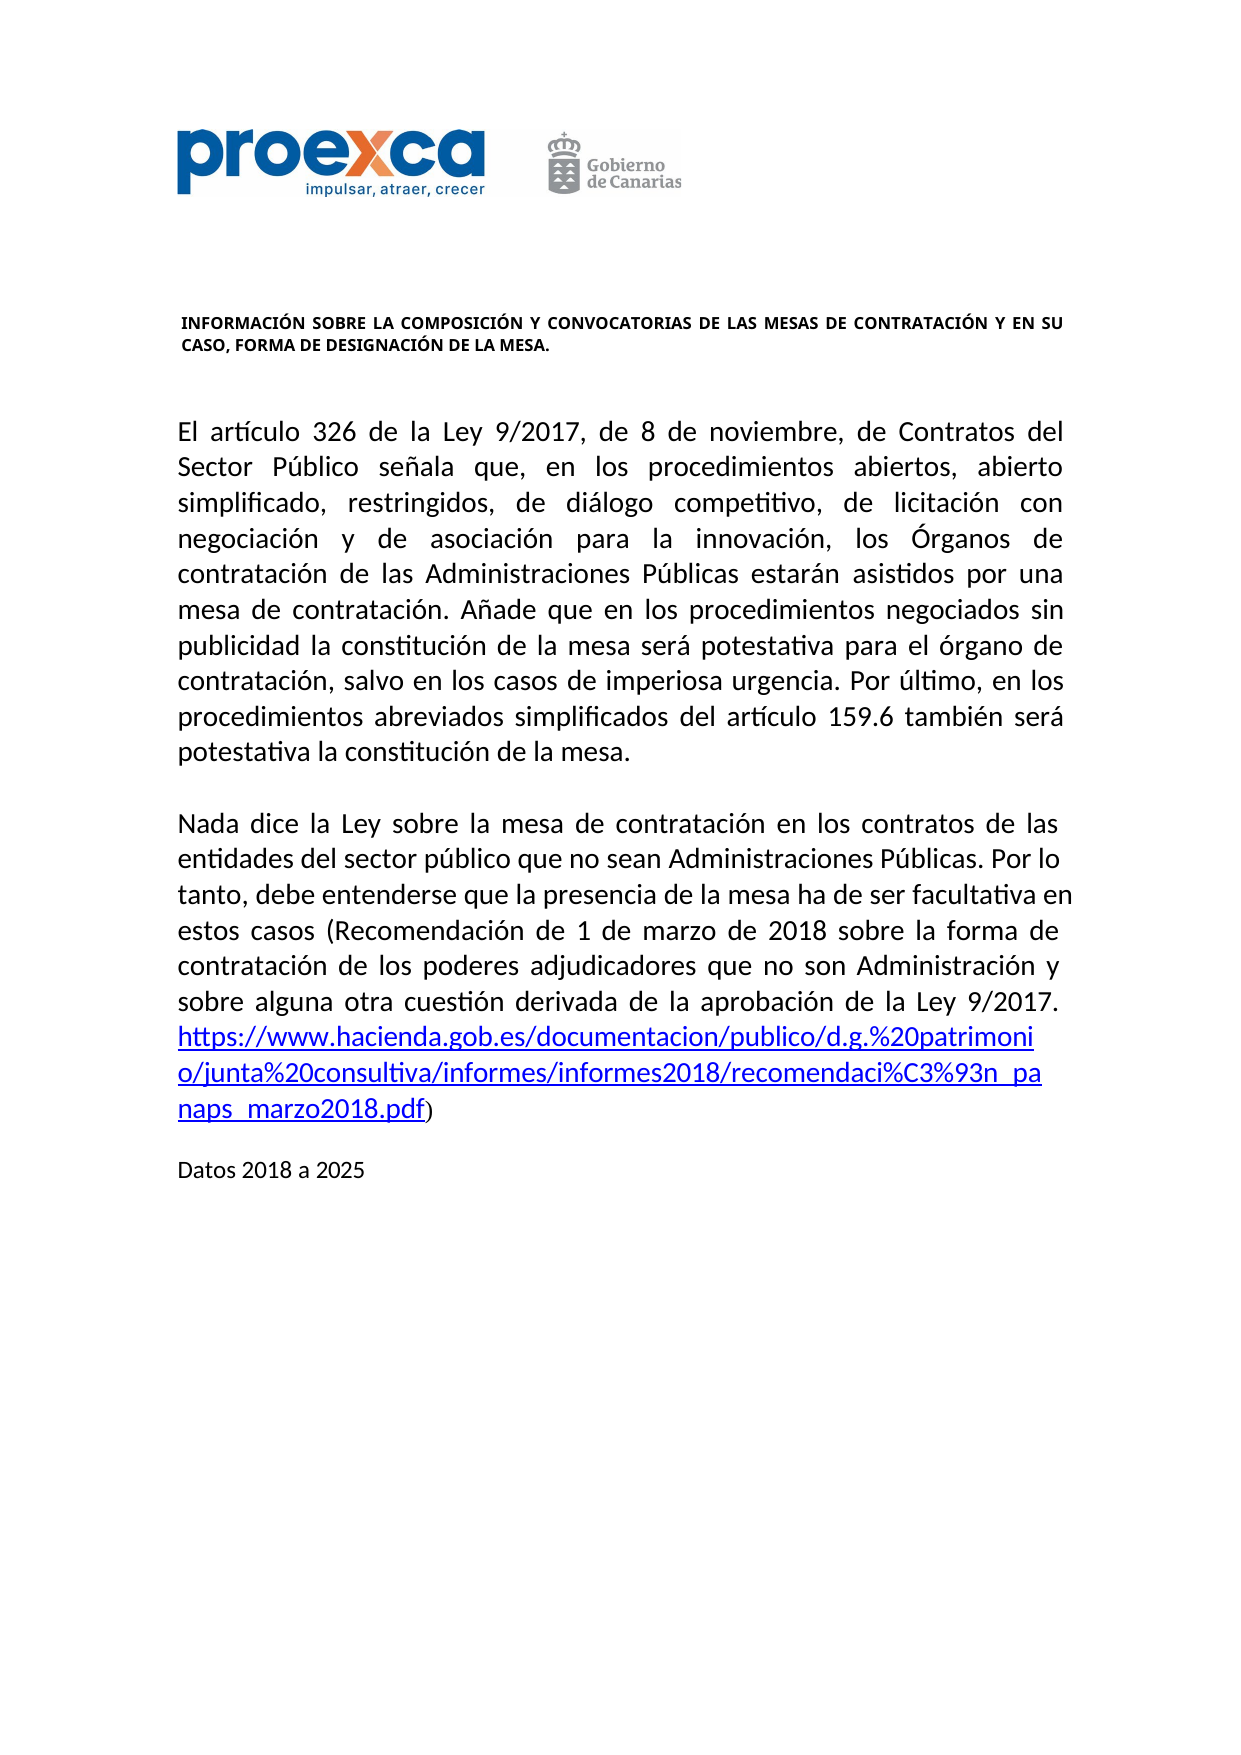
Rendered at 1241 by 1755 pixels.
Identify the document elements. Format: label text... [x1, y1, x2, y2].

text El artículo 326 de la Ley 9/2017, de 8 de noviembre, de Contratos del Sector Público señala que, en los procedimientos abiertos, abierto simplificado, restringidos, de diálogo competitivo, de licitación con negociación y de asociación para la innovación, los Órganos de contratación de las Administraciones Públicas estarán asistidos por una mesa de contratación. Añade que en los procedimientos negociados sin publicidad la constitución de la mesa será potestativa para el órgano de contratación, salvo en los casos de imperiosa urgencia. Por último, en los procedimientos abreviados simplificados del artículo 159.6 también será potestativa la constitución de la mesa. [177, 413, 1064, 769]
text Datos 2018 a 2025 [177, 1154, 1076, 1185]
text INFORMACIÓN SOBRE LA COMPOSICIÓN Y CONVOCATORIAS DE LAS MESAS DE CONTRATACIÓN Y EN SU CASO, FORMA DE DESIGNACIÓN DE LA MESA. [181, 311, 1064, 356]
text Nada dice la Ley sobre la mesa de contratación en los contratos de las entidades del sector público que no sean Administraciones Públicas. Por lo tanto, debe entenderse que la presencia de la mesa ha de ser facultativa en estos casos (Recomendación de 1 de marzo de 2018 sobre la forma de contratación de los poderes adjudicadores que no son Administración y sobre alguna otra cuestión derivada de la aprobación de la Ley 9/2017. https://www.hacienda.gob.es/documentacion/publico/d.g.%20patrimoni o/junta%20consultiva/informes/informes2018/recomendaci%C3%93n_pa naps_marzo2018.pdf) [177, 805, 1076, 1125]
